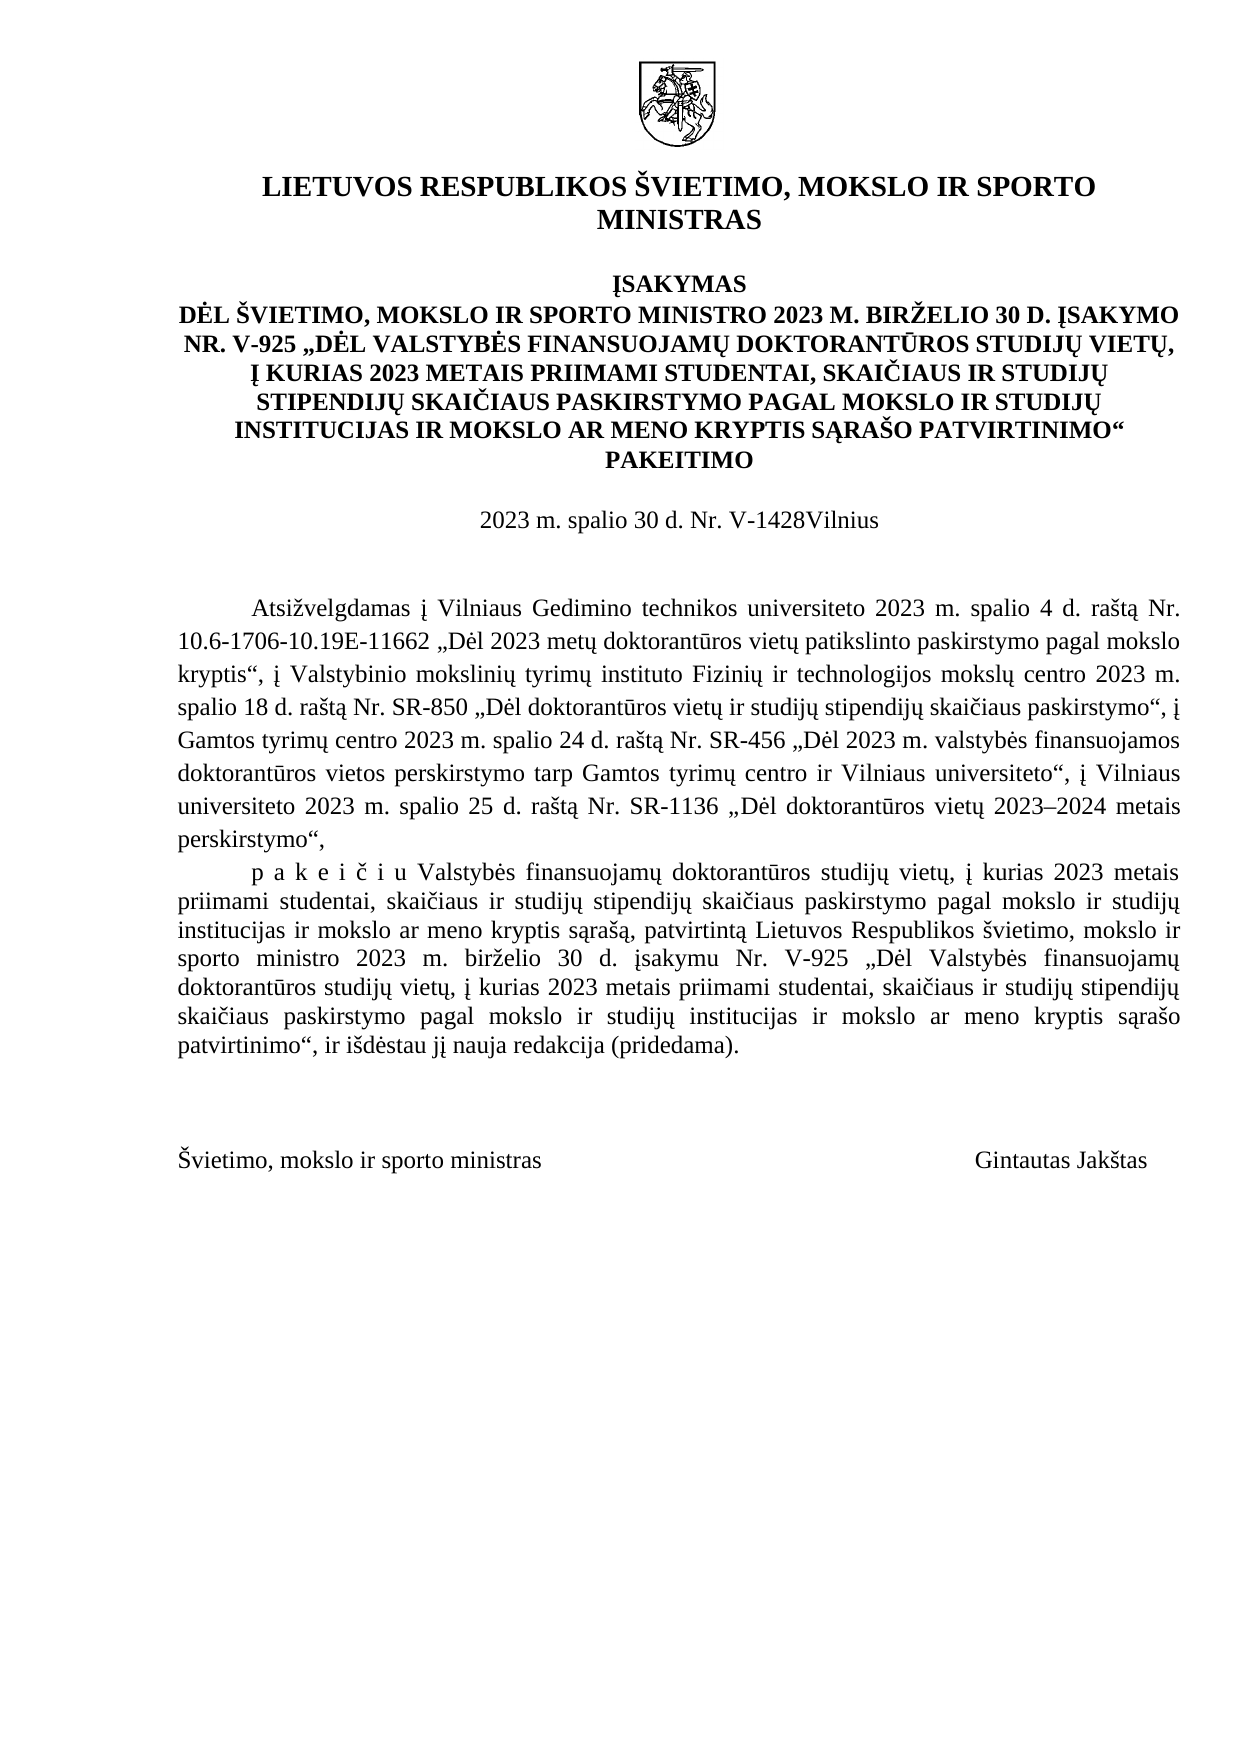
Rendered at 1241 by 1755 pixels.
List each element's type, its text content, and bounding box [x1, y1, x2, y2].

text LIETUVOS RESPUBLIKOS ŠVIETIMO, MOKSLO IR SPORTO MINISTRAS [177, 169, 1181, 236]
text Atsižvelgdamas į Vilniaus Gedimino technikos universiteto 2023 m. spalio 4 d. raštą Nr. 10.6-1706-10.19E-11662 „Dėl 2023 metų doktorantūros vietų patikslinto paskirstymo pagal mokslo kryptis“, į Valstybinio mokslinių tyrimų instituto Fizinių ir technologijos mokslų centro 2023 m. spalio 18 d. raštą Nr. SR-850 „Dėl doktorantūros vietų ir studijų stipendijų skaičiaus paskirstymo“, į Gamtos tyrimų centro 2023 m. spalio 24 d. raštą Nr. SR-456 „Dėl 2023 m. valstybės finansuojamos doktorantūros vietos perskirstymo tarp Gamtos tyrimų centro ir Vilniaus universiteto“, į Vilniaus universiteto 2023 m. spalio 25 d. raštą Nr. SR-1136 „Dėl doktorantūros vietų 2023–2024 metais perskirstymo“, [177, 593, 1181, 853]
text DĖL ŠVIETIMO, MOKSLO IR SPORTO MINISTRO 2023 M. BIRŽELIO 30 D. ĮSAKYMO NR. V-925 „DĖL VALSTYBĖS FINANSUOJAMŲ DOKTORANTŪROS STUDIJŲ VIETŲ, Į KURIAS 2023 METAIS PRIIMAMI STUDENTAI, SKAIČIAUS IR STUDIJŲ STIPENDIJŲ SKAIČIAUS PASKIRSTYMO PAGAL MOKSLO IR STUDIJŲ INSTITUCIJAS IR MOKSLO AR MENO KRYPTIS SĄRAŠO PATVIRTINIMO“ PAKEITIMO [177, 300, 1181, 474]
text p a k e i č i u Valstybės finansuojamų doktorantūros studijų vietų, į kurias 2023 metais priimami studentai, skaičiaus ir studijų stipendijų skaičiaus paskirstymo pagal mokslo ir studijų institucijas ir mokslo ar meno kryptis sąrašą, patvirtintą Lietuvos Respublikos švietimo, mokslo ir sporto ministro 2023 m. birželio 30 d. įsakymu Nr. V-925 „Dėl Valstybės finansuojamų doktorantūros studijų vietų, į kurias 2023 metais priimami studentai, skaičiaus ir studijų stipendijų skaičiaus paskirstymo pagal mokslo ir studijų institucijas ir mokslo ar meno kryptis sąrašo patvirtinimo“, ir išdėstau jį nauja redakcija (pridedama). [177, 857, 1181, 1058]
text 2023 m. spalio 30 d. Nr. V-1428Vilnius [177, 505, 1181, 533]
text ĮSAKYMAS [177, 269, 1181, 298]
text Švietimo, mokslo ir sporto ministras Gintautas Jakštas [177, 1145, 1181, 1173]
